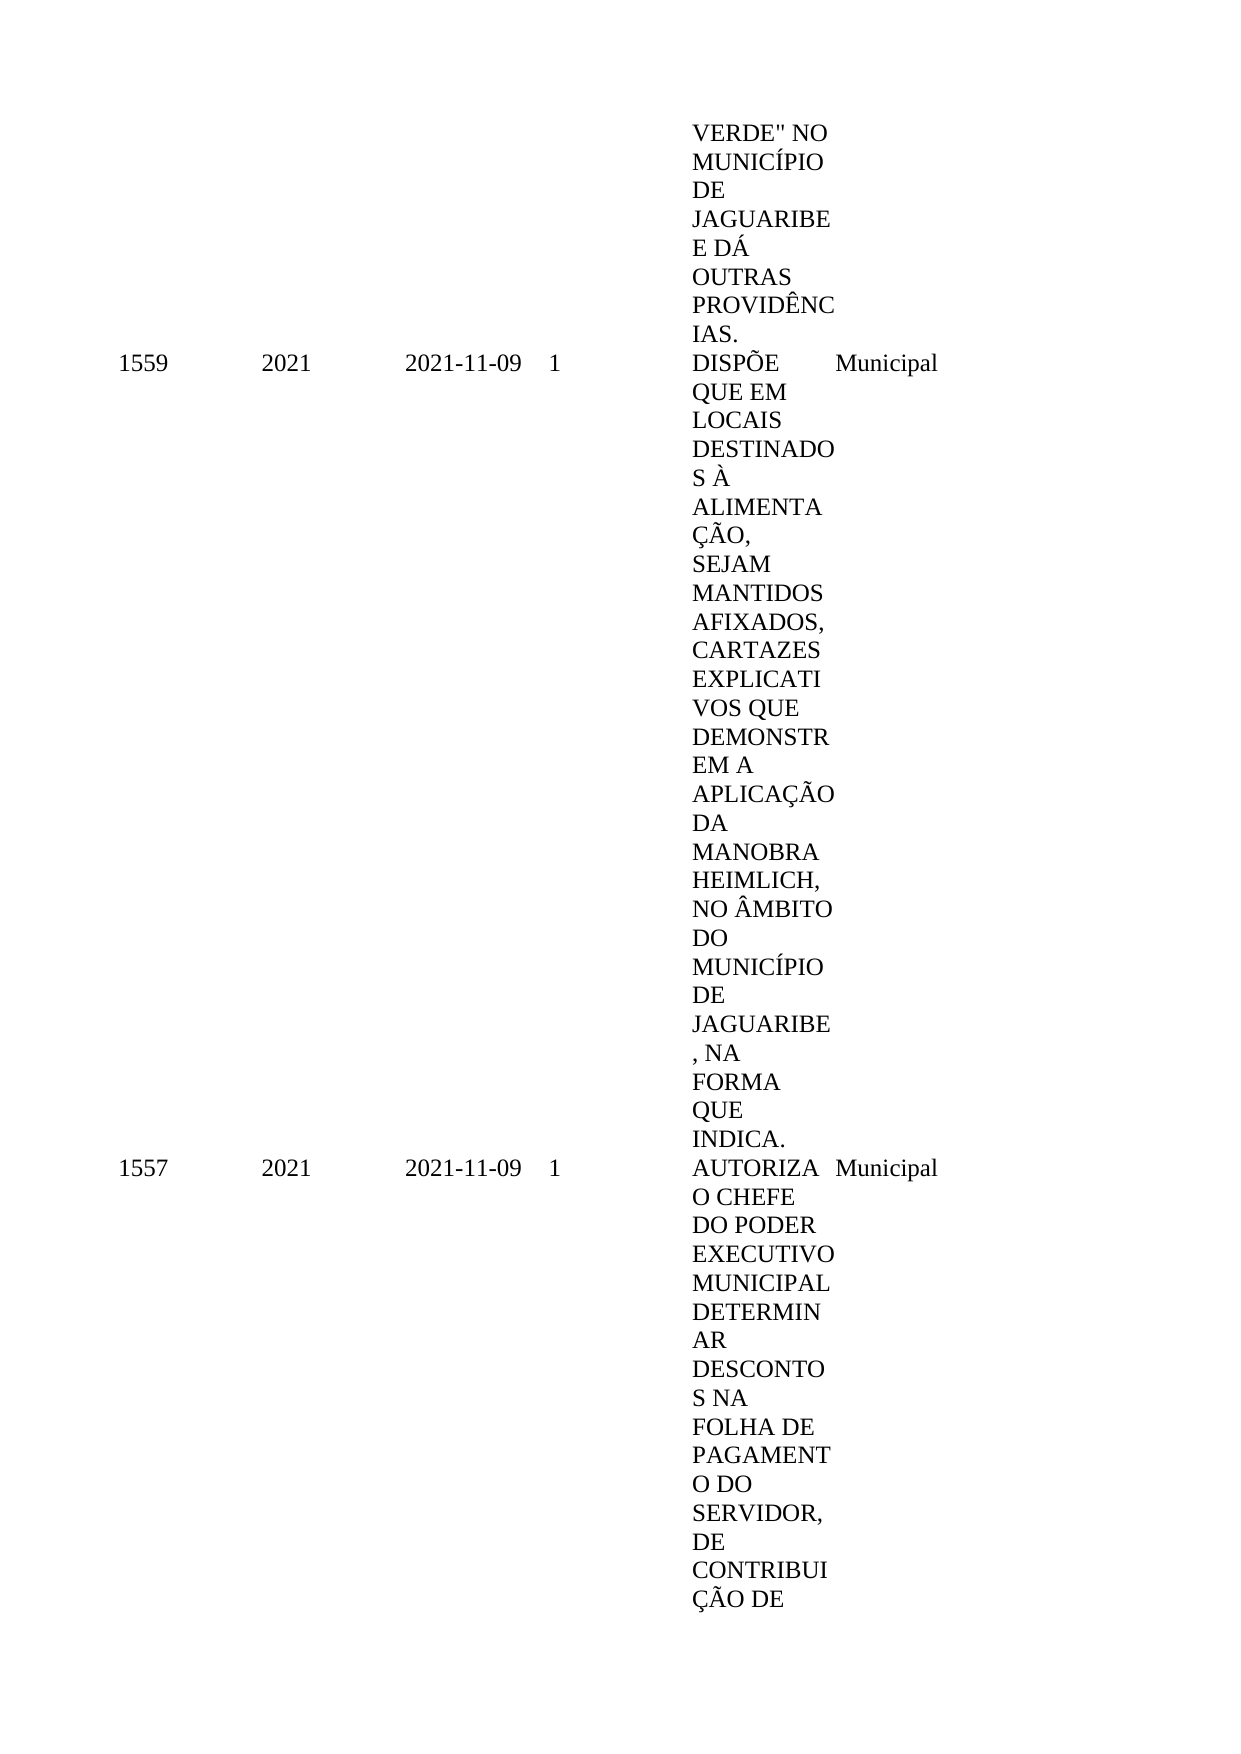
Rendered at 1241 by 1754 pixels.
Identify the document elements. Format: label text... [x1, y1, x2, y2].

table_cell AUTORIZA O CHEFE DO PODER EXECUTIVO MUNICIPAL DETERMINAR DESCONTOS NA FOLHA DE PAGAMENTO DO SERVIDOR, DE CONTRIBUIÇÃO DE [692, 1153, 835, 1613]
table_cell 1559 [118, 348, 261, 1153]
table_cell DISPÕE QUE EM LOCAIS DESTINADOS À ALIMENTAÇÃO, SEJAM MANTIDOS AFIXADOS, CARTAZES EXPLICATIVOS QUE DEMONSTREM A APLICAÇÃO DA MANOBRA HEIMLICH, NO ÂMBITO DO MUNICÍPIO DE JAGUARIBE, NA FORMA QUE INDICA. [692, 348, 835, 1153]
table_cell [979, 1153, 1122, 1613]
table_cell 1 [548, 1153, 692, 1613]
table_cell [979, 348, 1122, 1153]
table_cell 2021 [261, 348, 405, 1153]
table_cell [548, 118, 692, 348]
table_cell [118, 118, 261, 348]
table_cell [405, 118, 548, 348]
table_cell [979, 118, 1122, 348]
table_cell Municipal [835, 348, 979, 1153]
table_cell 2021-11-09 [405, 1153, 548, 1613]
table_cell [261, 118, 405, 348]
table_cell Municipal [835, 1153, 979, 1613]
table_cell 2021-11-09 [405, 348, 548, 1153]
table_cell 1557 [118, 1153, 261, 1613]
table_cell VERDE" NO MUNICÍPIO DE JAGUARIBE E DÁ OUTRAS PROVIDÊNCIAS. [692, 118, 835, 348]
table_cell [835, 118, 979, 348]
table_cell 1 [548, 348, 692, 1153]
table_cell 2021 [261, 1153, 405, 1613]
